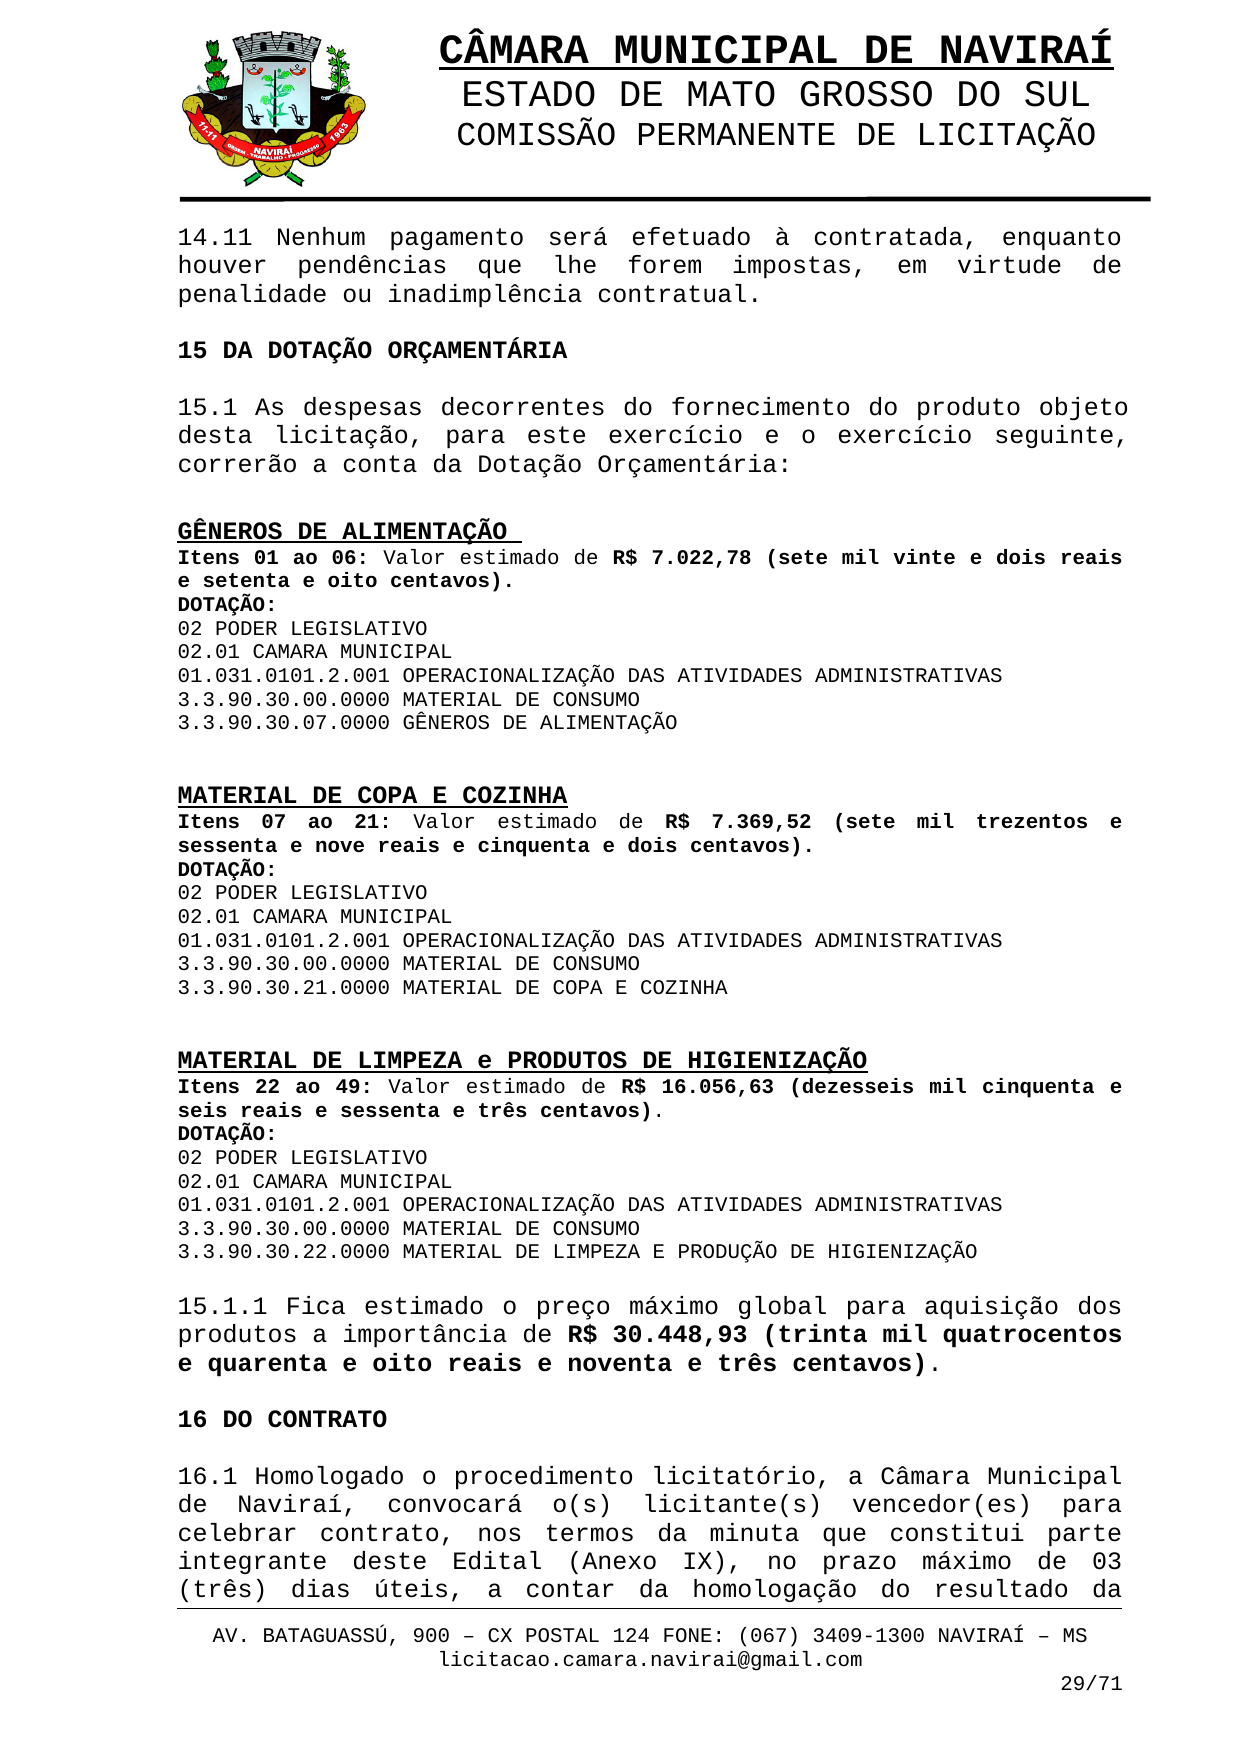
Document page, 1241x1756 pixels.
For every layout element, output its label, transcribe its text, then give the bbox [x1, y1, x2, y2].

text 15 DA DOTAÇÃO ORÇAMENTÁRIA [177, 338, 1122, 366]
text 01.031.0101.2.001 OPERACIONALIZAÇÃO DAS ATIVIDADES ADMINISTRATIVAS [177, 929, 1122, 953]
text 02.01 CAMARA MUNICIPAL [177, 641, 1122, 665]
text 16 DO CONTRATO [177, 1407, 1122, 1435]
text 3.3.90.30.00.0000 MATERIAL DE CONSUMO [177, 953, 1122, 977]
text 3.3.90.30.21.0000 MATERIAL DE COPA E COZINHA [177, 977, 1122, 1001]
text 01.031.0101.2.001 OPERACIONALIZAÇÃO DAS ATIVIDADES ADMINISTRATIVAS [177, 665, 1122, 688]
text 02.01 CAMARA MUNICIPAL [177, 906, 1122, 929]
text 01.031.0101.2.001 OPERACIONALIZAÇÃO DAS ATIVIDADES ADMINISTRATIVAS [177, 1194, 1122, 1218]
text 15.1.1 Fica estimado o preço máximo global para aquisição dos produtos a importância de R$ 30.448,93 (trinta mil quatrocentos e quarenta e oito reais e noventa e três centavos). [177, 1293, 1122, 1378]
text Itens 01 ao 06: Valor estimado de R$ 7.022,78 (sete mil vinte e dois reais e setenta e oito centavos). [177, 547, 1122, 594]
text 3.3.90.30.00.0000 MATERIAL DE CONSUMO [177, 688, 1122, 712]
text 3.3.90.30.00.0000 MATERIAL DE CONSUMO [177, 1218, 1122, 1242]
text DOTAÇÃO: [177, 594, 1122, 618]
text 15.1 As despesas decorrentes do fornecimento do produto objeto desta licitação, para este exercício e o exercício seguinte, correrão a conta da Dotação Orçamentária: [177, 394, 1129, 479]
text MATERIAL DE LIMPEZA e PRODUTOS DE HIGIENIZAÇÃO [177, 1048, 1122, 1076]
text 02 PODER LEGISLATIVO [177, 882, 1122, 906]
text 16.1 Homologado o procedimento licitatório, a Câmara Municipal de Naviraí, convocará o(s) licitante(s) vencedor(es) para celebrar contrato, nos termos da minuta que constitui parte integrante deste Edital (Anexo IX), no prazo máximo de 03 (três) dias úteis, a contar da homologação do resultado da [177, 1463, 1122, 1605]
text 02.01 CAMARA MUNICIPAL [177, 1171, 1122, 1194]
text 02 PODER LEGISLATIVO [177, 618, 1122, 641]
text Itens 07 ao 21: Valor estimado de R$ 7.369,52 (sete mil trezentos e sessenta e nove reais e cinquenta e dois centavos). [177, 811, 1122, 859]
text 3.3.90.30.22.0000 MATERIAL DE LIMPEZA E PRODUÇÃO DE HIGIENIZAÇÃO [177, 1242, 1122, 1265]
text 02 PODER LEGISLATIVO [177, 1147, 1122, 1171]
text 14.11 Nenhum pagamento será efetuado à contratada, enquanto houver pendências que lhe forem impostas, em virtude de penalidade ou inadimplência contratual. [177, 224, 1122, 309]
text DOTAÇÃO: [177, 859, 1122, 882]
text 3.3.90.30.07.0000 GÊNEROS DE ALIMENTAÇÃO [177, 712, 1122, 736]
text GÊNEROS DE ALIMENTAÇÃO [177, 518, 1122, 547]
text Itens 22 ao 49: Valor estimado de R$ 16.056,63 (dezesseis mil cinquenta e seis reais e sessenta e três centavos). [177, 1076, 1122, 1123]
text MATERIAL DE COPA E COZINHA [177, 783, 1122, 811]
text DOTAÇÃO: [177, 1123, 1122, 1147]
